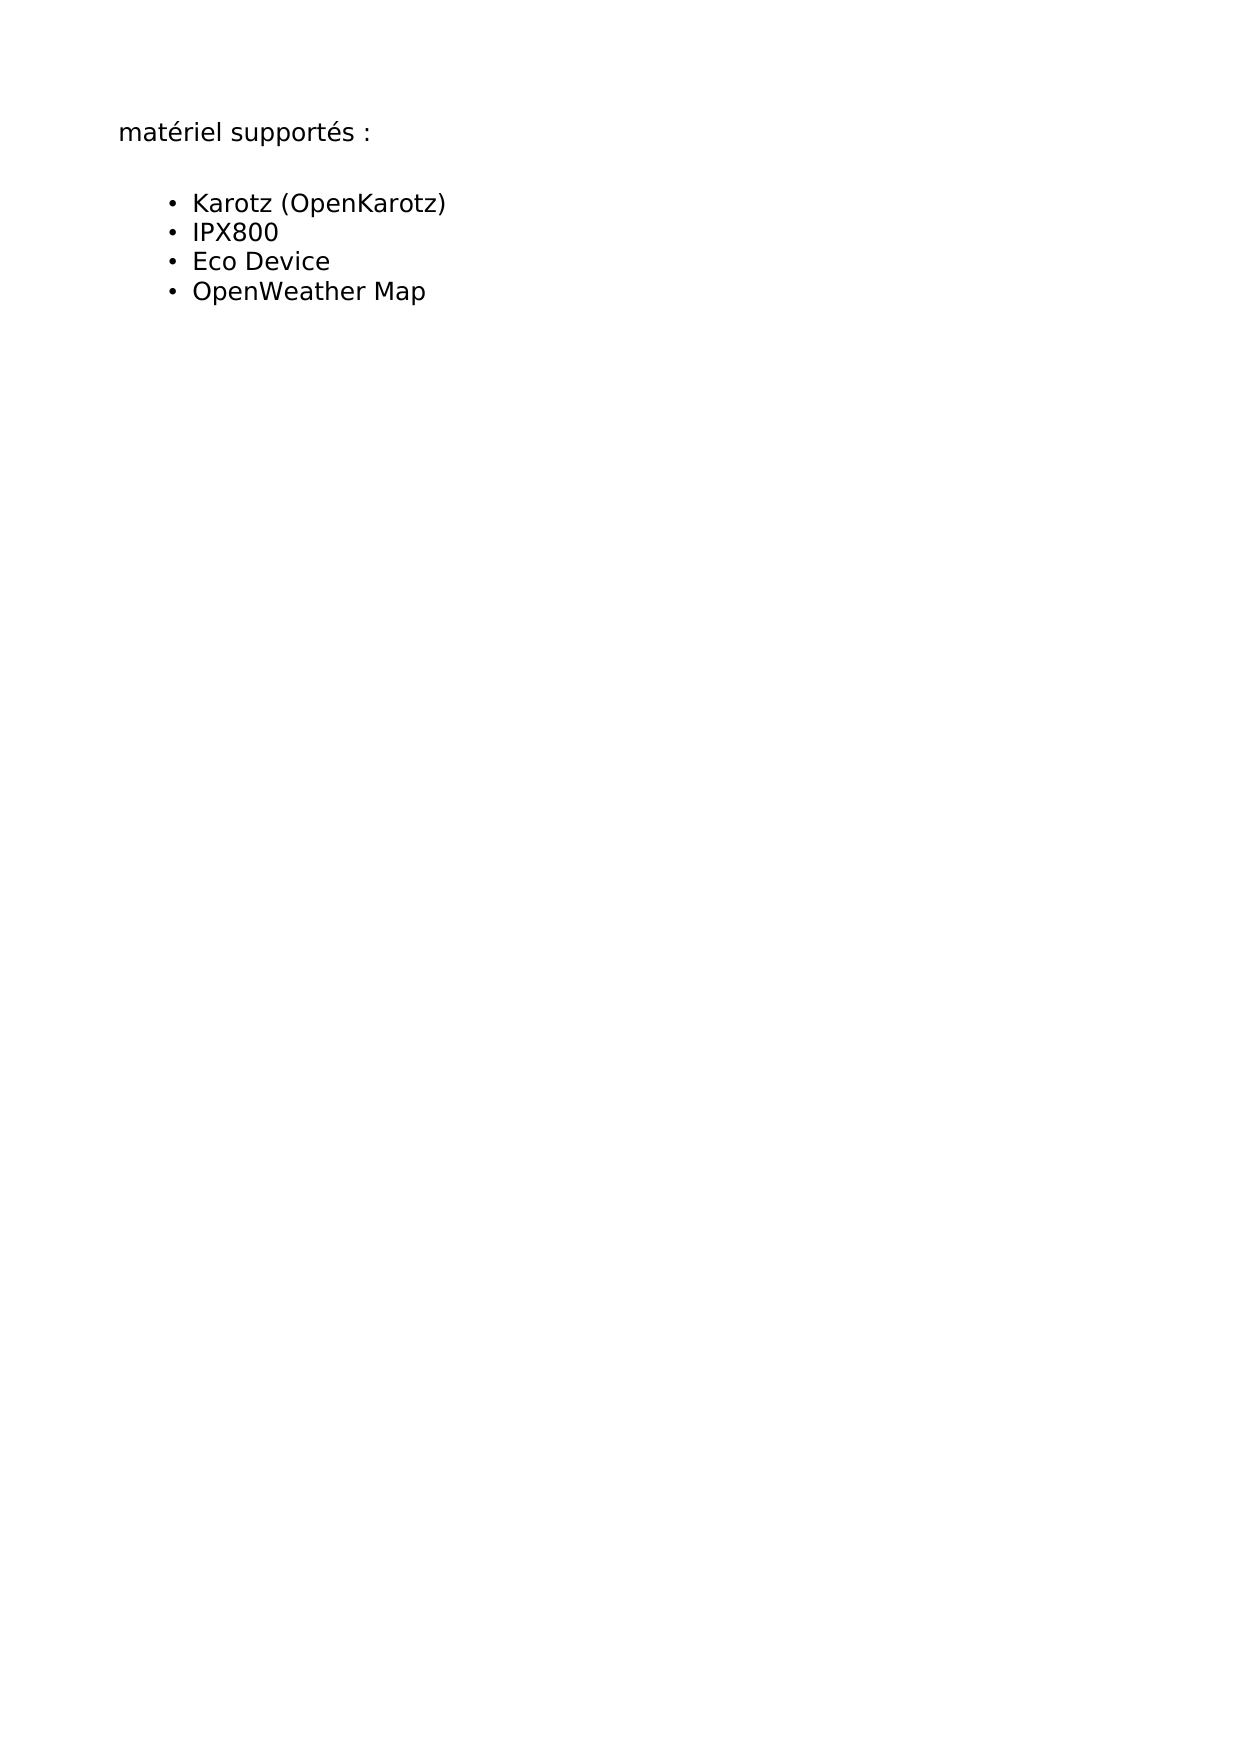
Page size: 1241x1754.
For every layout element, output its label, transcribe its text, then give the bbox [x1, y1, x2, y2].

list Karotz (OpenKarotz) [177, 189, 1122, 218]
list OpenWeather Map [177, 277, 1122, 306]
text matériel supportés : [118, 118, 1122, 147]
list Eco Device [177, 248, 1122, 277]
list IPX800 [177, 218, 1122, 248]
